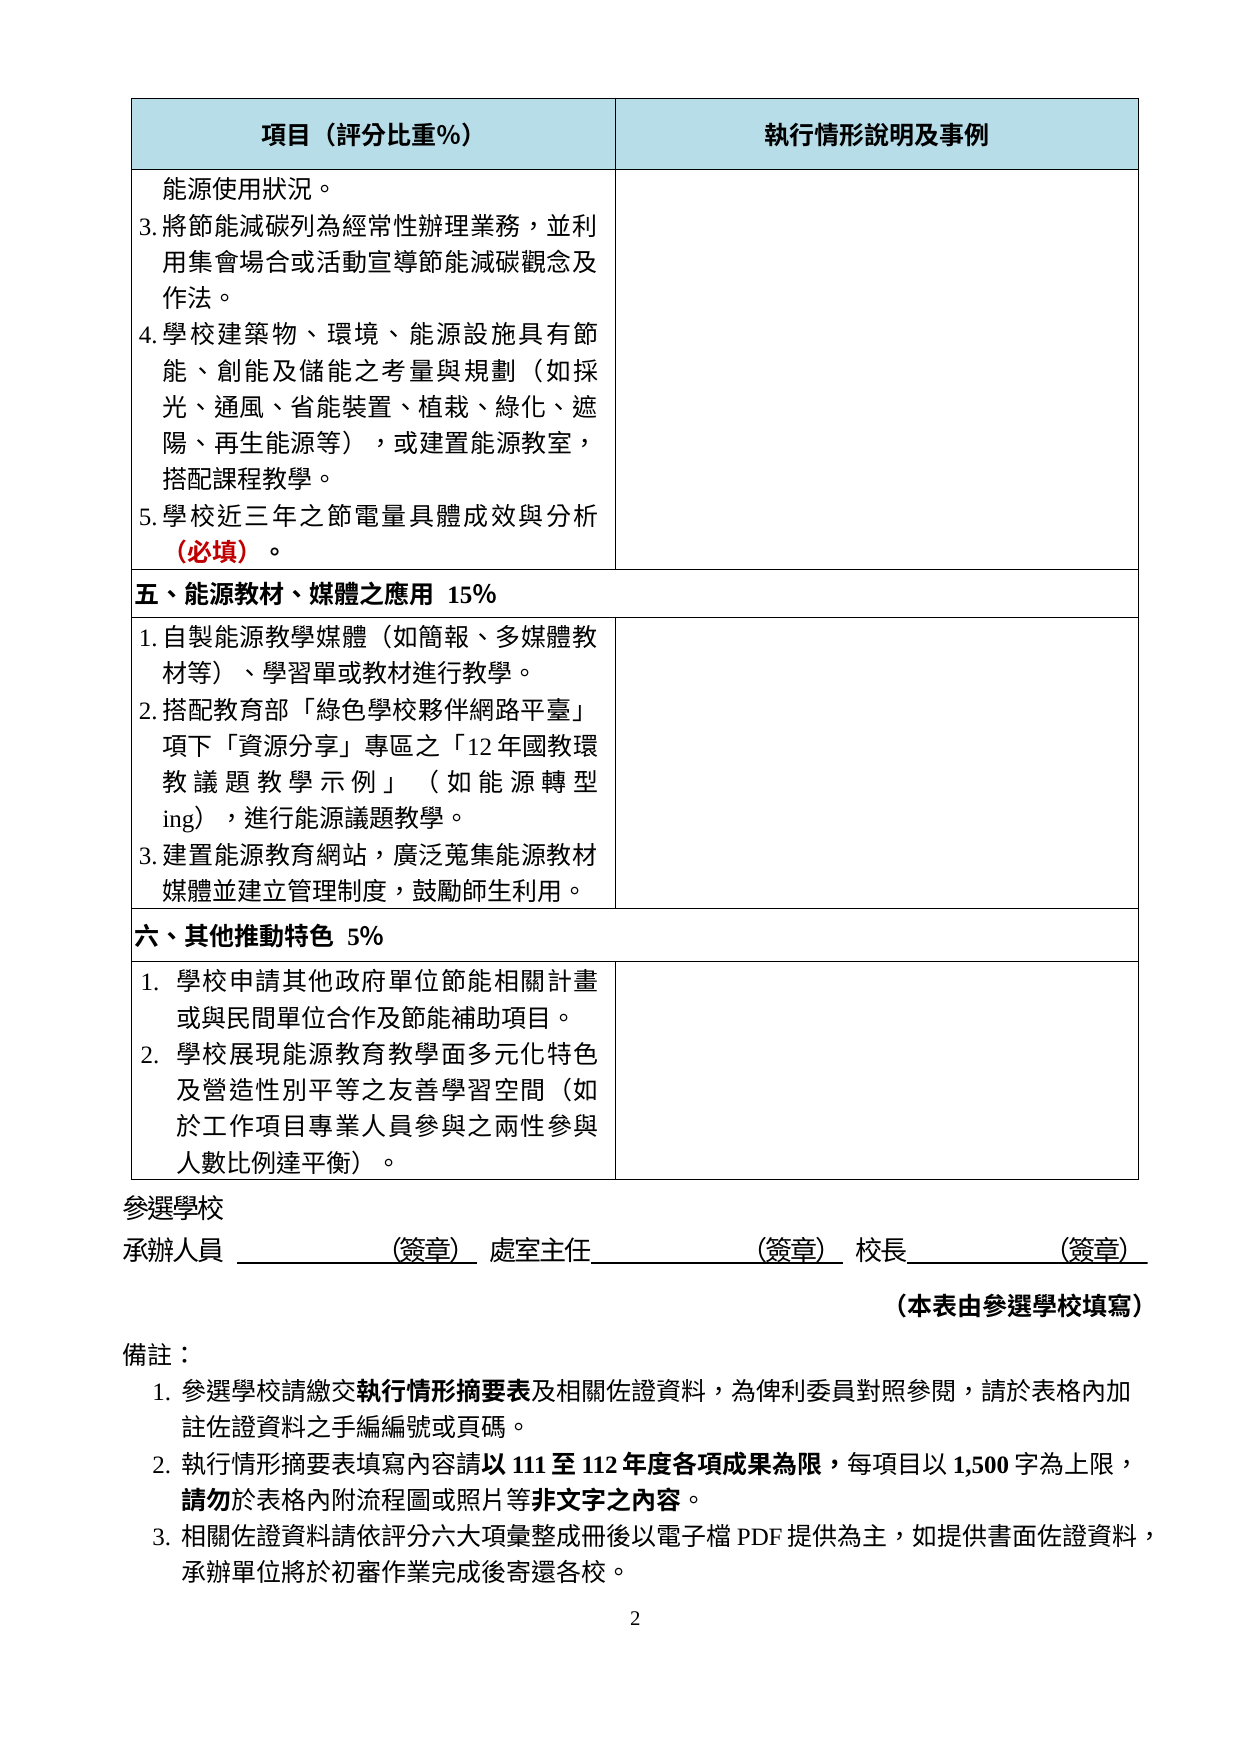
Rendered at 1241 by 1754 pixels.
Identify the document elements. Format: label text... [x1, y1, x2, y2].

table_cell 自製能源教學媒體（如簡報、多媒體教材等）、學習單或教材進行教學。 搭配教育部「綠色學校夥伴網路平臺」項下「資源分享」專區之「12年國教環教議題教學示例」（如能源轉型ing），進行能源議題教學。 建置能源教育網站，廣泛蒐集能源教材媒體並建立管理制度，鼓勵師生利用。 [132, 618, 615, 908]
table_header 執行情形說明及事例 [616, 99, 1138, 169]
table_cell 五、能源教材、媒體之應用 15％ [132, 570, 1138, 617]
text 備註： [123, 1335, 1138, 1372]
text 承辦人員 （簽章） 處室主任 （簽章） 校長 （簽章） [123, 1228, 1157, 1268]
table_cell [616, 962, 1138, 1179]
list 執行情形摘要表填寫內容請以111至112年度各項成果為限，每項目以1,500字為上限，請勿於表格內附流程圖或照片等非文字之內容。 [152, 1444, 1138, 1517]
table_cell 六、其他推動特色 5％ [132, 909, 1138, 961]
list 參選學校請繳交執行情形摘要表及相關佐證資料，為俾利委員對照參閱，請於表格內加註佐證資料之手編編號或頁碼。 [152, 1372, 1138, 1444]
table_header 項目（評分比重％） [132, 99, 615, 169]
table_cell 學校申請其他政府單位節能相關計畫或與民間單位合作及節能補助項目。 學校展現能源教育教學面多元化特色及營造性別平等之友善學習空間（如於工作項目專業人員參與之兩性參與人數比例達平衡）。 [132, 962, 615, 1179]
text （本表由參選學校填寫） [123, 1287, 1157, 1323]
table_cell [616, 170, 1138, 569]
list 相關佐證資料請依評分六大項彙整成冊後以電子檔PDF提供為主，如提供書面佐證資料，承辦單位將於初審作業完成後寄還各校。 [152, 1517, 1138, 1589]
table_cell 建立學校節能減碳管理制度及訂定節能減碳目標與工作計畫。 成立節約能源推動小組，訂定能源管理辦法及具體節能措施，確實執行並記錄能源使用狀況。 將節能減碳列為經常性辦理業務，並利用集會場合或活動宣導節能減碳觀念及作法。 學校建築物、環境、能源設施具有節能、創能及儲能之考量與規劃（如採光、通風、省能裝置、植栽、綠化、遮陽、再生能源等），或建置能源教室，搭配課程教學。 學校近三年之節電量具體成效與分析（必填）。 [132, 170, 615, 569]
text 參選學校 [123, 1180, 1088, 1228]
table_cell [616, 618, 1138, 908]
